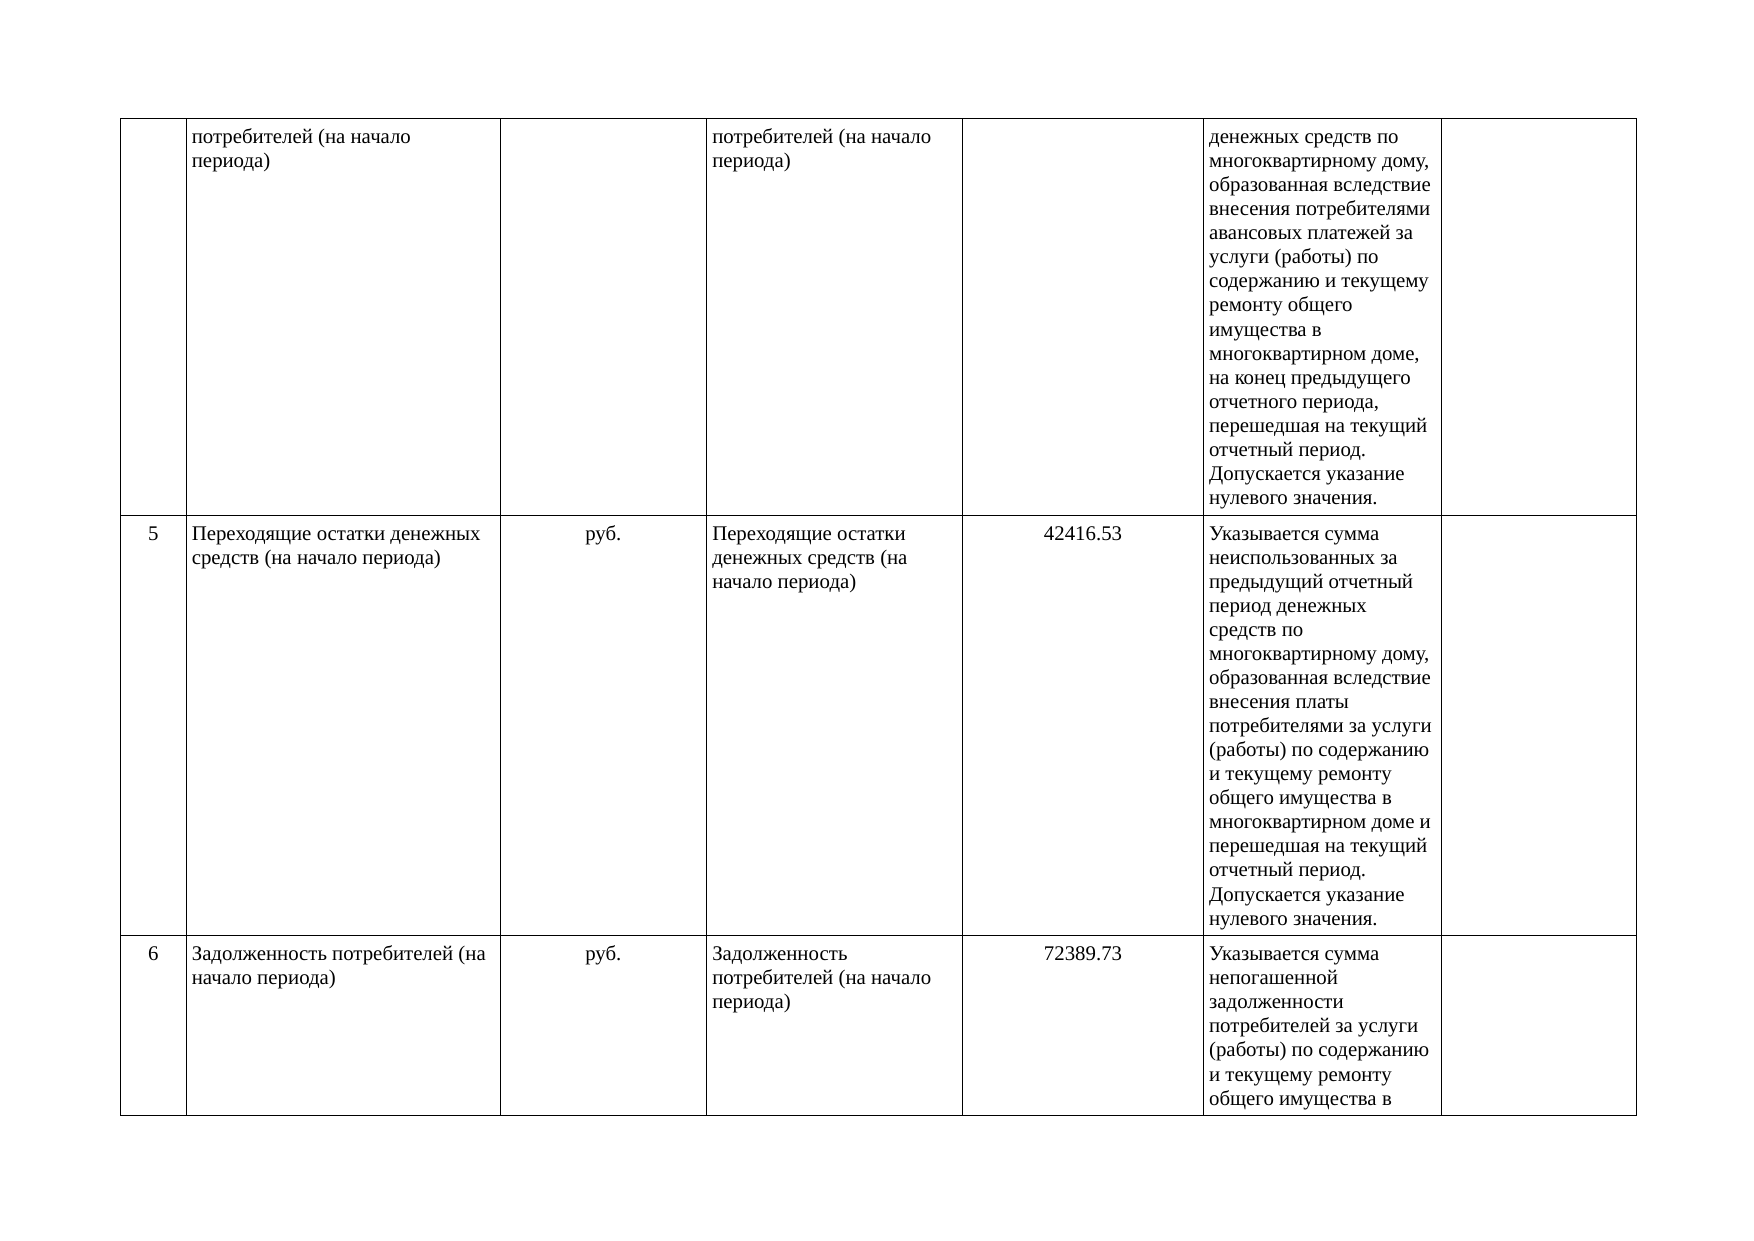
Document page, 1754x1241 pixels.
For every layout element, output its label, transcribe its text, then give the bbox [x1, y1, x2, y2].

table_cell [121, 119, 186, 515]
table_cell Задолженность потребителей (на начало периода) [187, 936, 500, 1115]
table_cell Указывается сумма неиспользованных за предыдущий отчетный период денежных средств по многоквартирному дому, образованная вследствие внесения платы потребителями за услуги (работы) по содержанию и текущему ремонту общего имущества в многоквартирном доме и перешедшая на текущий отчетный период. Допускается указание нулевого значения. [1204, 516, 1441, 935]
table_cell 72389,73 [963, 936, 1203, 1115]
table_cell [1442, 119, 1636, 515]
table_cell Переходящие остатки денежных средств (на начало периода) [707, 516, 962, 935]
table_cell 6 [121, 936, 186, 1115]
table_cell 5 [121, 516, 186, 935]
table_cell 42416,53 [963, 516, 1203, 935]
table_cell [1442, 936, 1636, 1115]
table_cell [501, 119, 706, 515]
table_cell Переходящие остатки денежных средств (на начало периода) [187, 516, 500, 935]
table_cell руб. [501, 516, 706, 935]
table_cell Задолженность потребителей (на начало периода) [707, 936, 962, 1115]
table_cell руб. [501, 936, 706, 1115]
table_cell [963, 119, 1203, 515]
table_cell потребителей (на начало периода) [707, 119, 962, 515]
table_cell денежных средств по многоквартирному дому, образованная вследствие внесения потребителями авансовых платежей за услуги (работы) по содержанию и текущему ремонту общего имущества в многоквартирном доме, на конец предыдущего отчетного периода, перешедшая на текущий отчетный период. Допускается указание нулевого значения. [1204, 119, 1441, 515]
table_cell [1442, 516, 1636, 935]
table_cell Указывается сумма непогашенной задолженности потребителей за услуги (работы) по содержанию и текущему ремонту общего имущества в [1204, 936, 1441, 1115]
table_cell потребителей (на начало периода) [187, 119, 500, 515]
